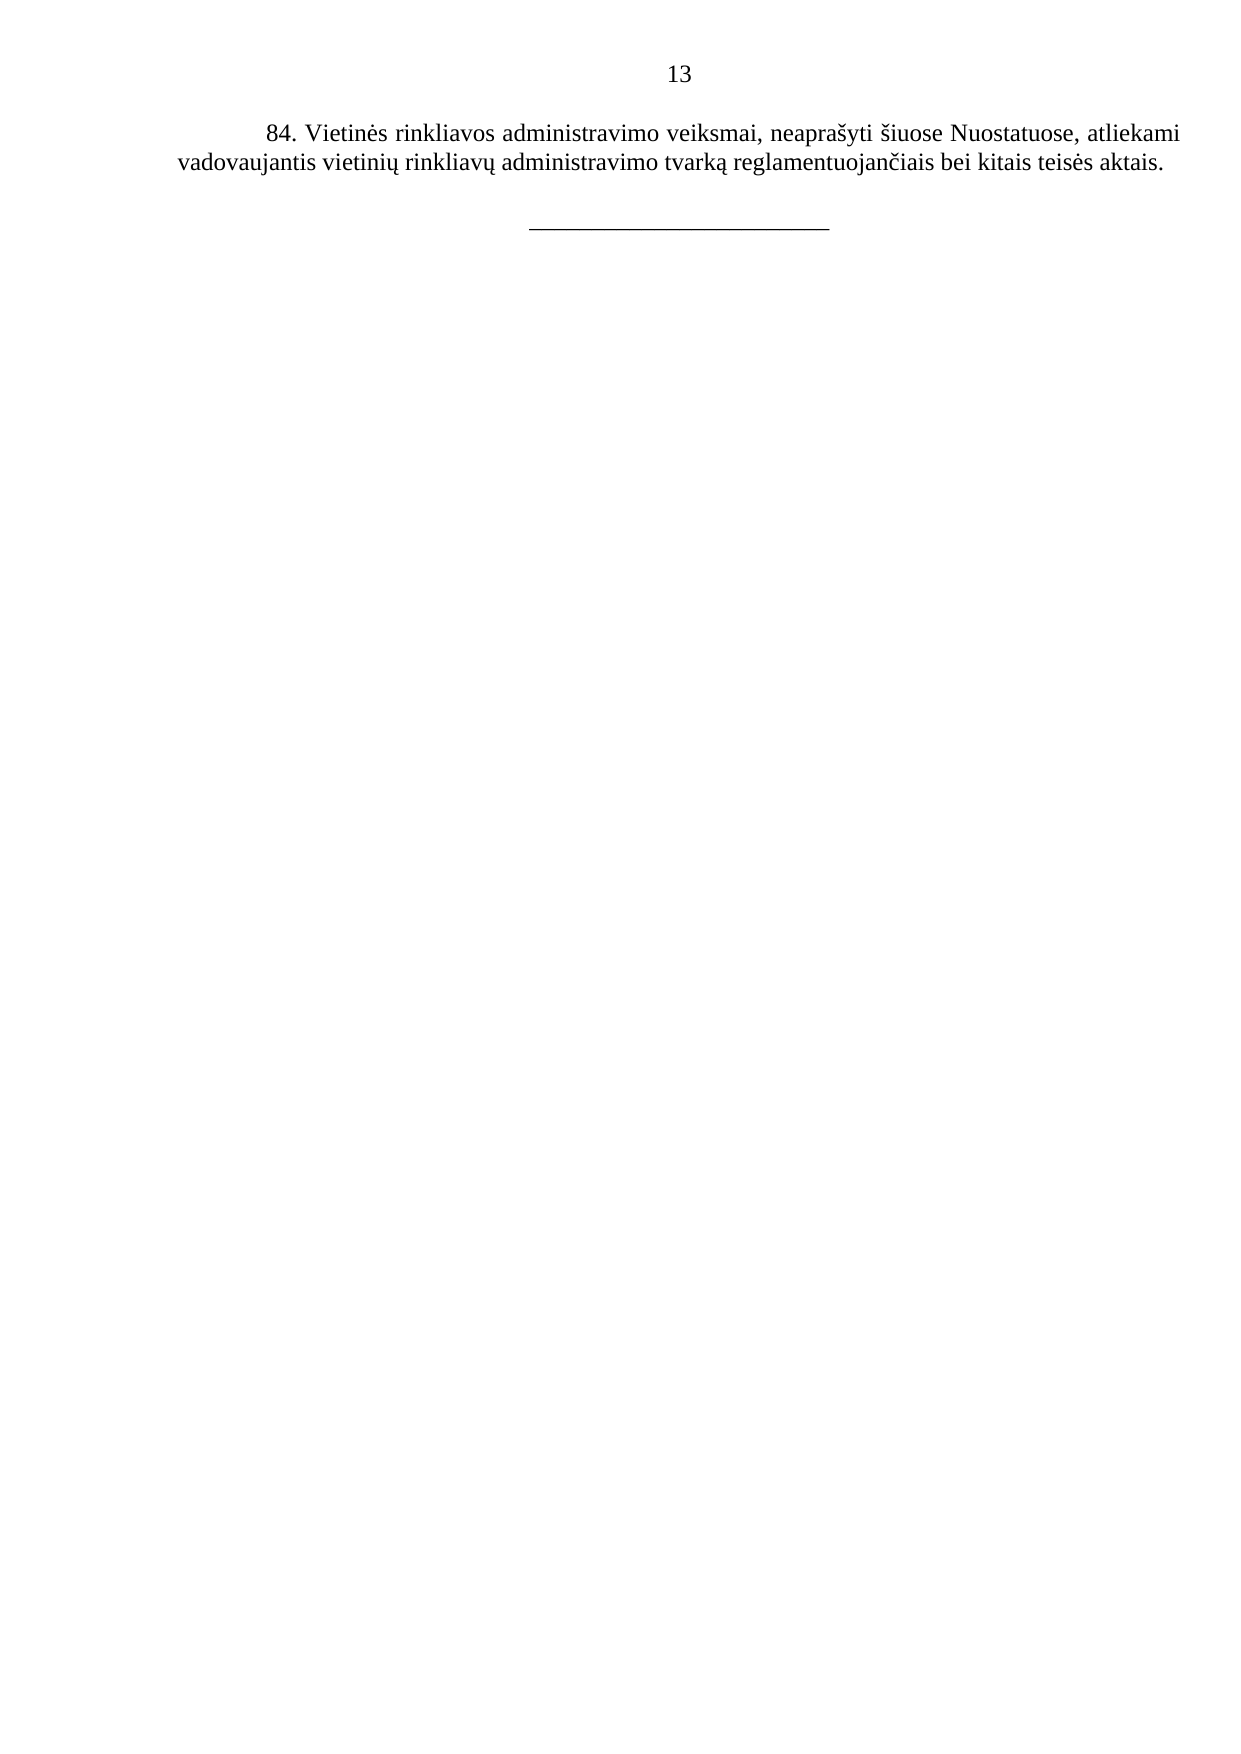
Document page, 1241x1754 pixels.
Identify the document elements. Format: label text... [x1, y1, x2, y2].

text 84. Vietinės rinkliavos administravimo veiksmai, neaprašyti šiuose Nuostatuose, atliekami vadovaujantis vietinių rinkliavų administravimo tvarką reglamentuojančiais bei kitais teisės aktais. [177, 118, 1181, 176]
text ________________________ [177, 204, 1181, 233]
